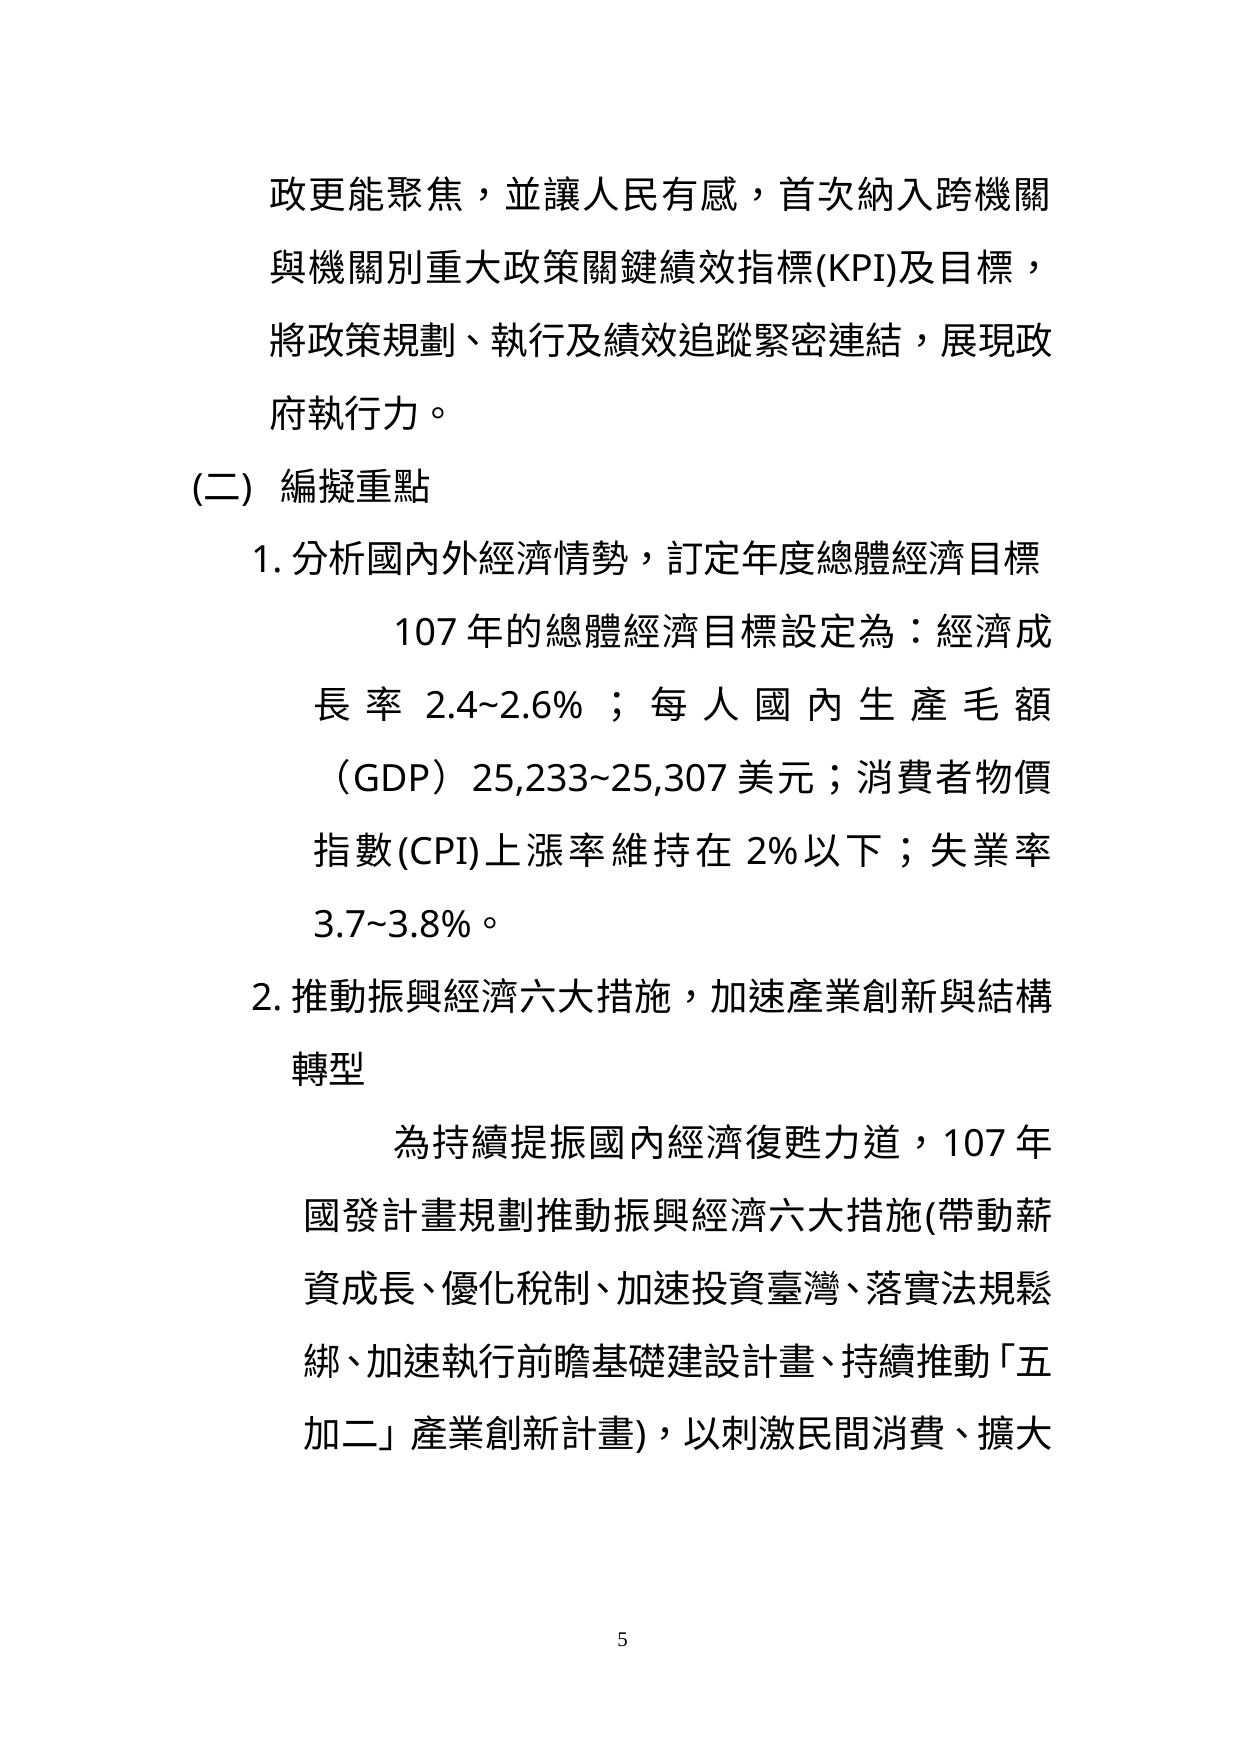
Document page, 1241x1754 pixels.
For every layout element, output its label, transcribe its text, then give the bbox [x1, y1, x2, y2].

list 推動振興經濟六大措施，加速產業創新與結構轉型 [251, 952, 1053, 1098]
text 政更能聚焦，並讓人民有感，首次納入跨機關與機關別重大政策關鍵績效指標(KPI)及目標，將政策規劃、執行及績效追蹤緊密連結，展現政府執行力。 [269, 150, 1053, 442]
list 編擬重點 [192, 442, 1053, 514]
list 分析國內外經濟情勢，訂定年度總體經濟目標 [251, 514, 1053, 587]
text 107年的總體經濟目標設定為：經濟成長率2.4~2.6%；每人國內生產毛額（GDP）25,233~25,307美元；消費者物價指數(CPI)上漲率維持在2%以下；失業率3.7~3.8%。 [313, 587, 1053, 952]
text 為持續提振國內經濟復甦力道，107年國發計畫規劃推動振興經濟六大措施(帶動薪資成長、優化稅制、加速投資臺灣、落實法規鬆綁、加速執行前瞻基礎建設計畫、持續推動「五加二」產業創新計畫)，以刺激民間消費、擴大 [304, 1098, 1053, 1462]
